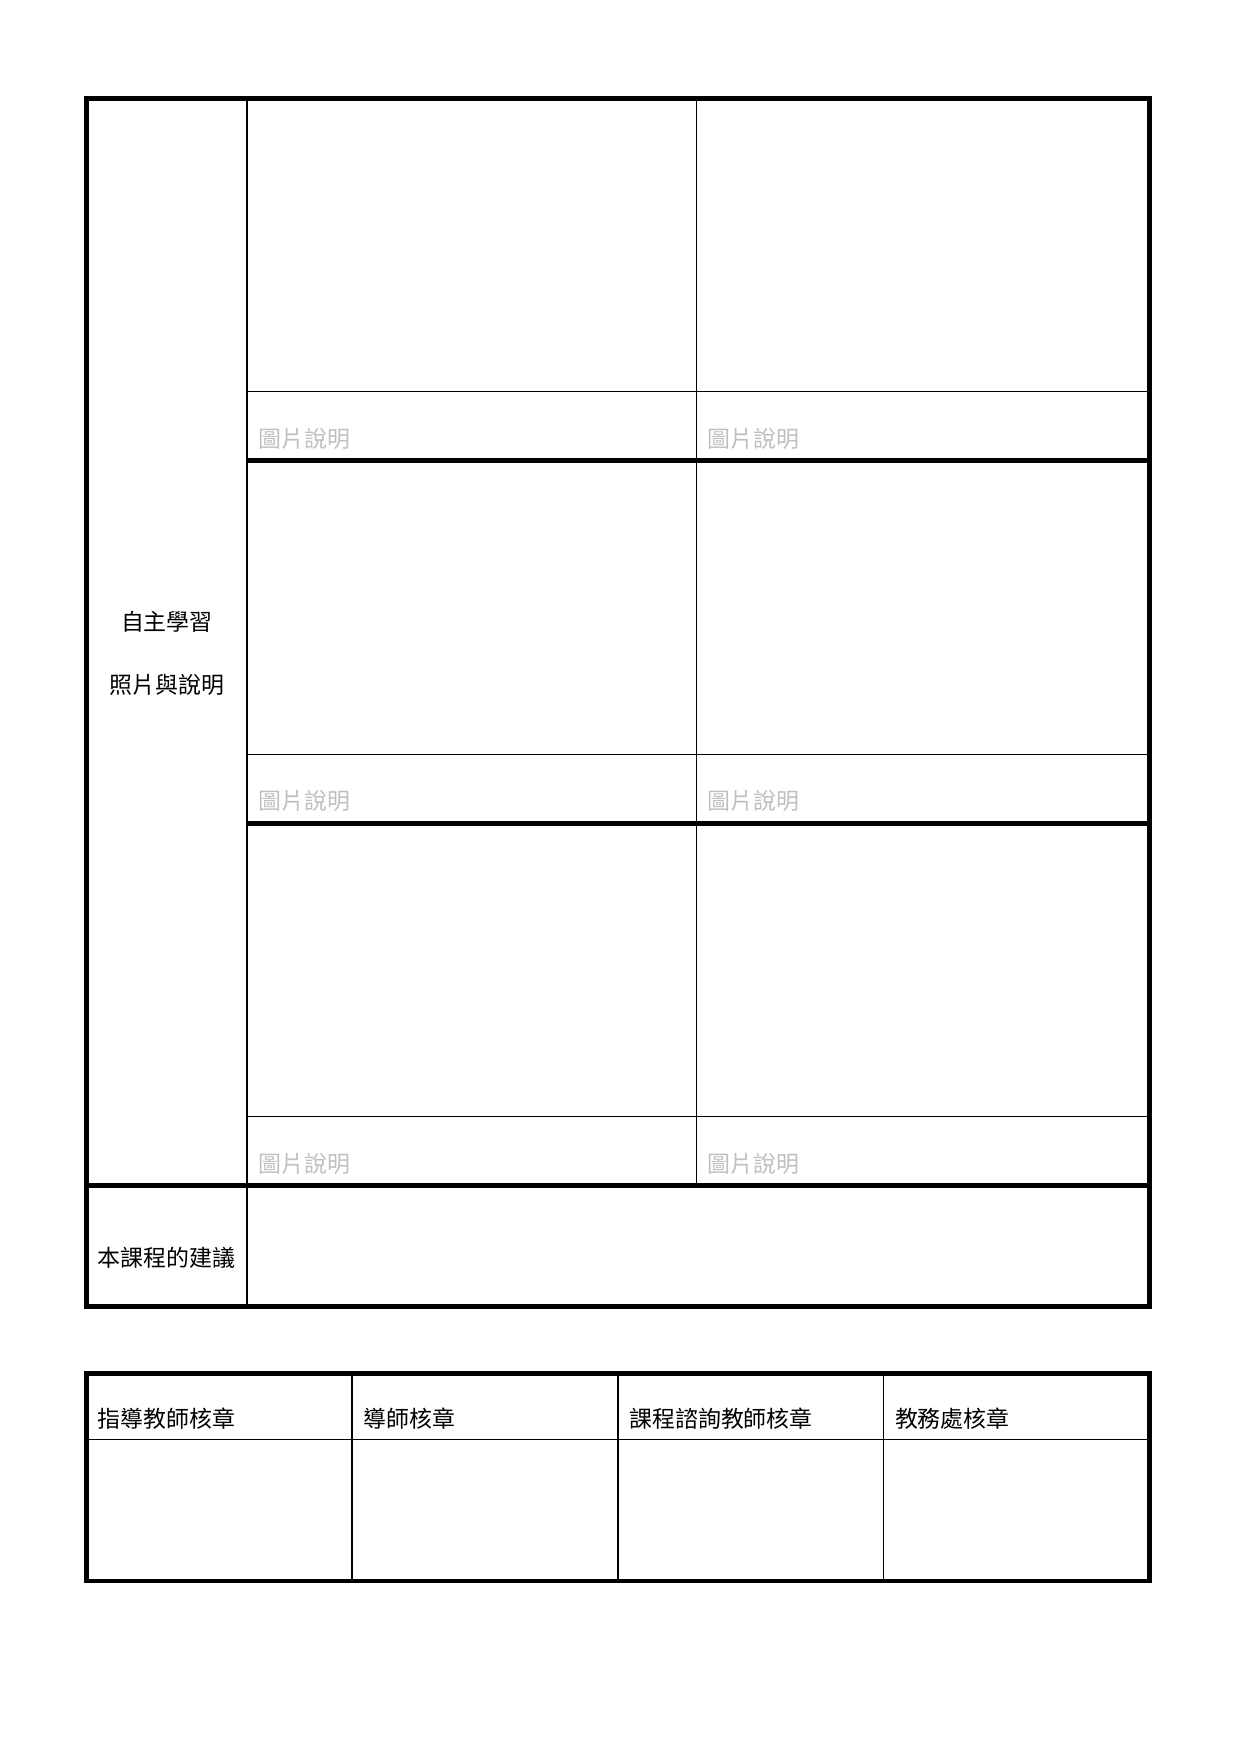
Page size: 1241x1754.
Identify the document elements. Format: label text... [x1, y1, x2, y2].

table_cell 圖片說明 [248, 755, 696, 821]
table_cell 圖片說明 [248, 1117, 696, 1183]
table_cell [248, 101, 696, 391]
table_cell [248, 463, 696, 753]
table_cell 本課程的建議 [89, 1188, 246, 1304]
table_cell [353, 1440, 617, 1579]
table_cell [884, 1440, 1147, 1579]
table_cell [89, 1440, 351, 1579]
table_cell 指導教師核章 [89, 1376, 351, 1438]
table_cell 圖片說明 [697, 1117, 1147, 1183]
table_cell 導師核章 [353, 1376, 617, 1438]
table_cell [248, 1188, 1147, 1304]
table_cell 圖片說明 [248, 392, 696, 458]
table_cell 圖片說明 [697, 392, 1147, 458]
table_cell 教務處核章 [884, 1376, 1147, 1438]
table_cell [697, 463, 1147, 753]
table_cell [248, 826, 696, 1116]
table_cell [697, 101, 1147, 391]
table_cell 課程諮詢教師核章 [619, 1376, 883, 1438]
table_cell 自主學習 照片與說明 [89, 101, 246, 1183]
table_cell [86, 1309, 1149, 1371]
table_cell 圖片說明 [697, 755, 1147, 821]
table_cell [619, 1440, 883, 1579]
table_cell [697, 826, 1147, 1116]
